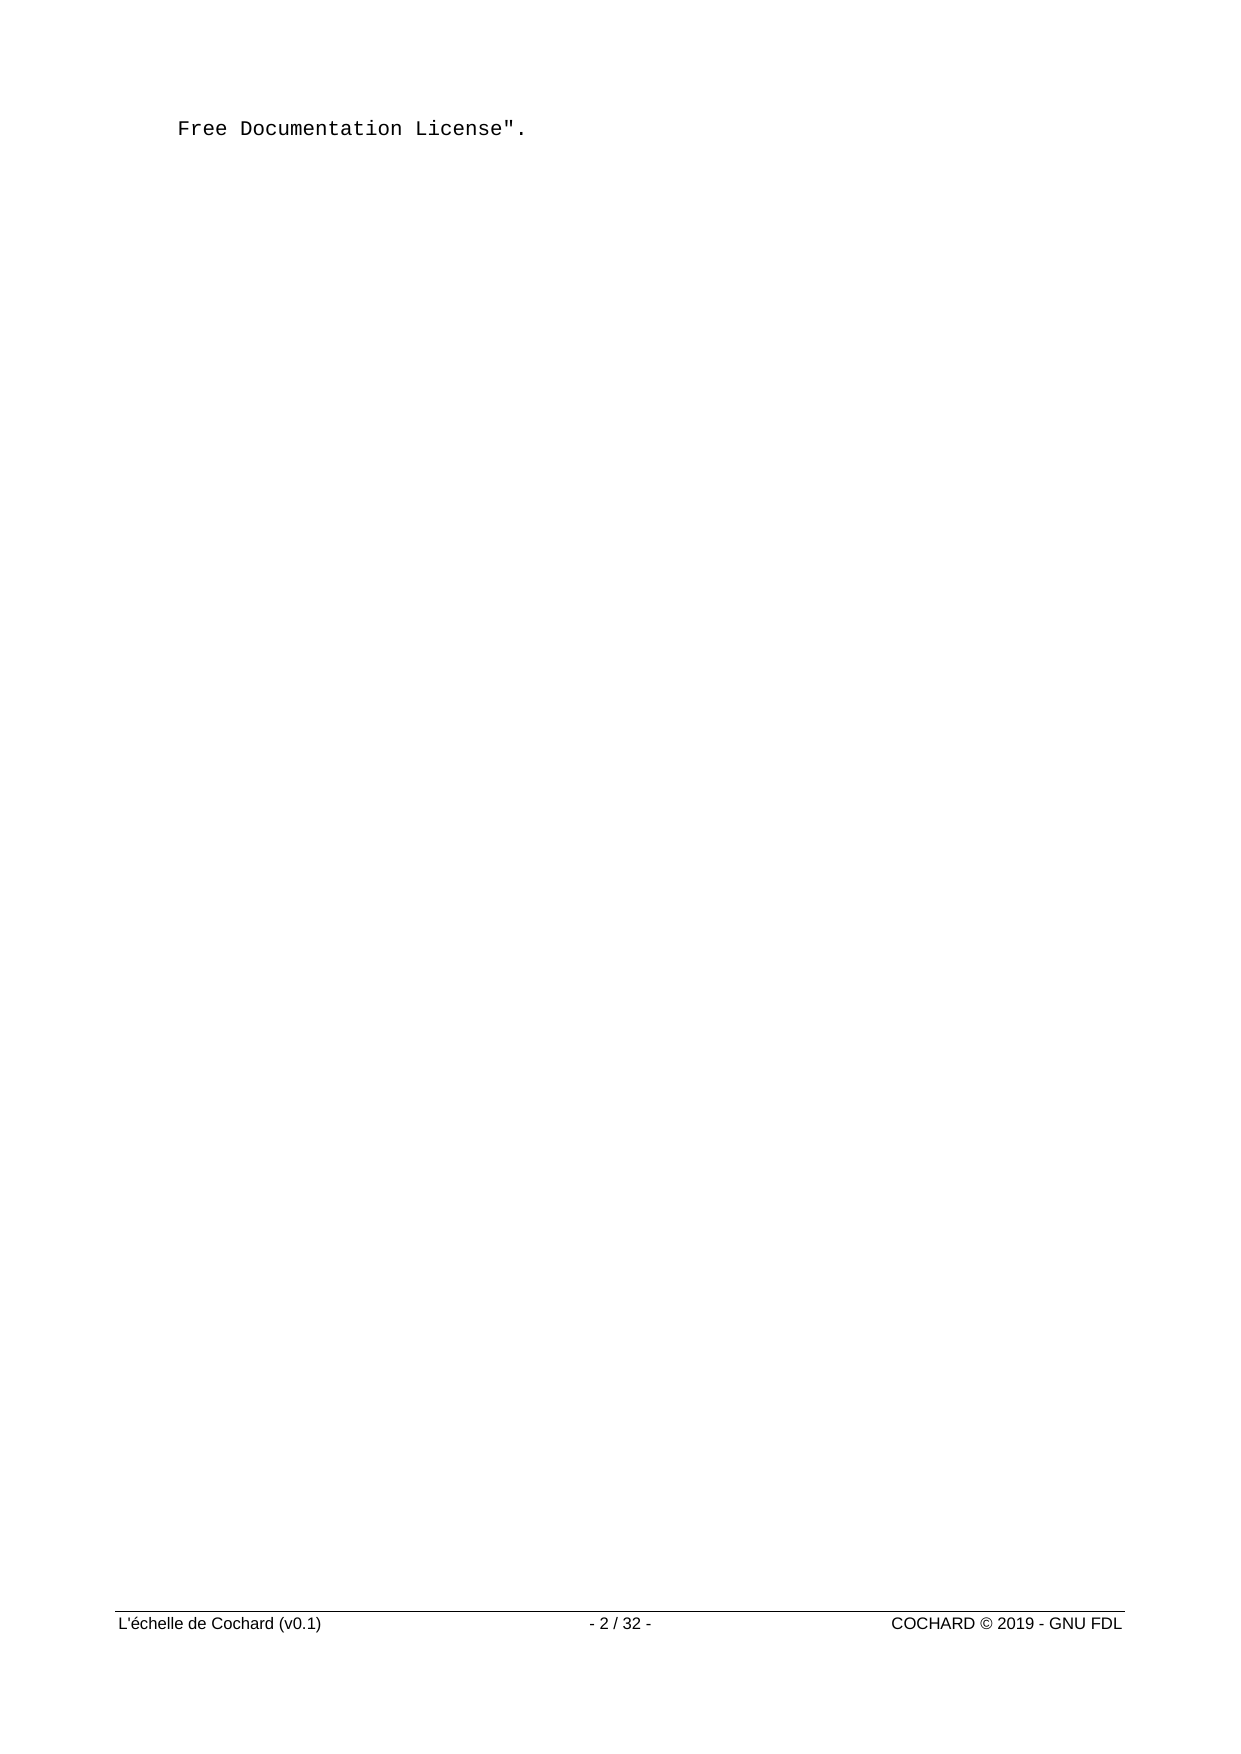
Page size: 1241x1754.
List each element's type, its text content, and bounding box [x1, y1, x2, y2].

text Free Documentation License". [118, 118, 1122, 142]
